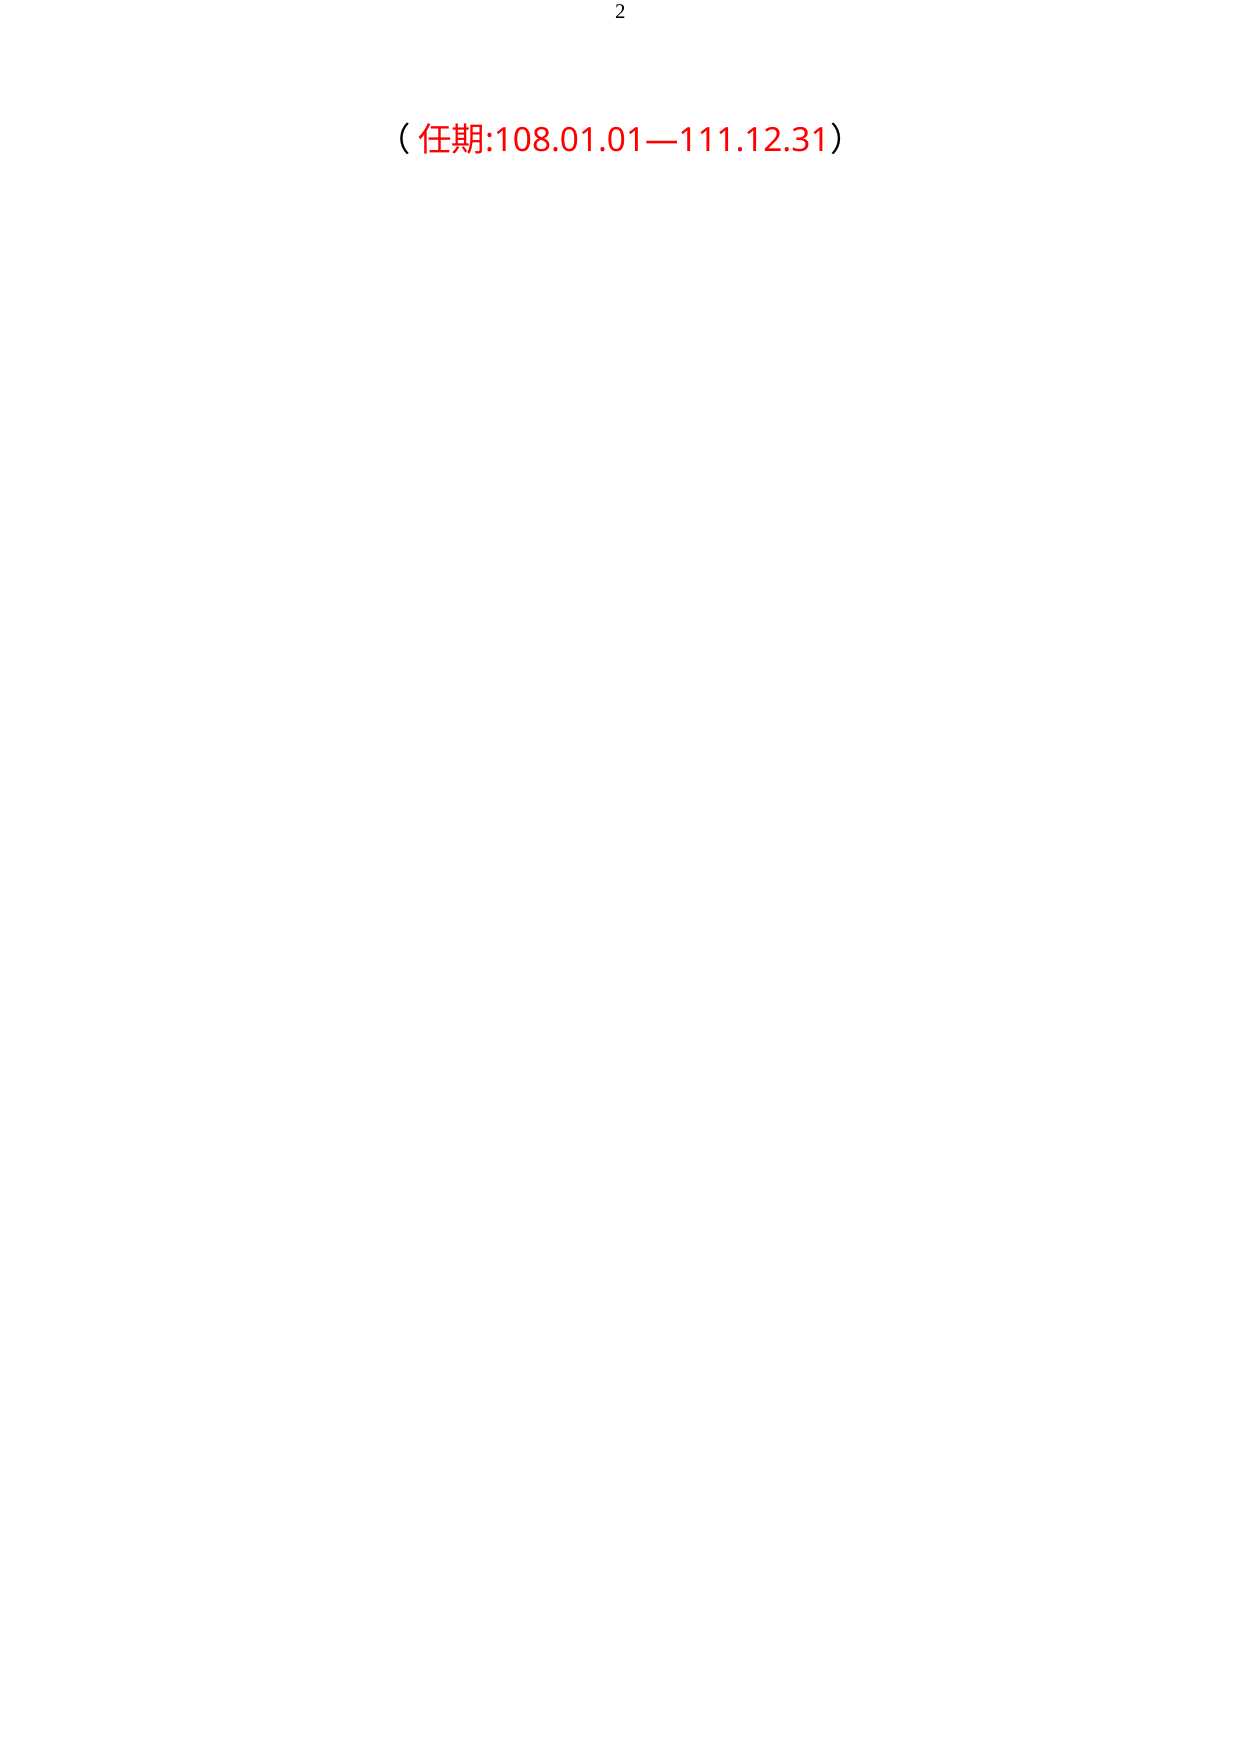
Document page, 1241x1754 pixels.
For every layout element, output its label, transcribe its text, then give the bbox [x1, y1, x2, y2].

text （ 任期:108.01.01—111.12.31） [130, 99, 1110, 174]
